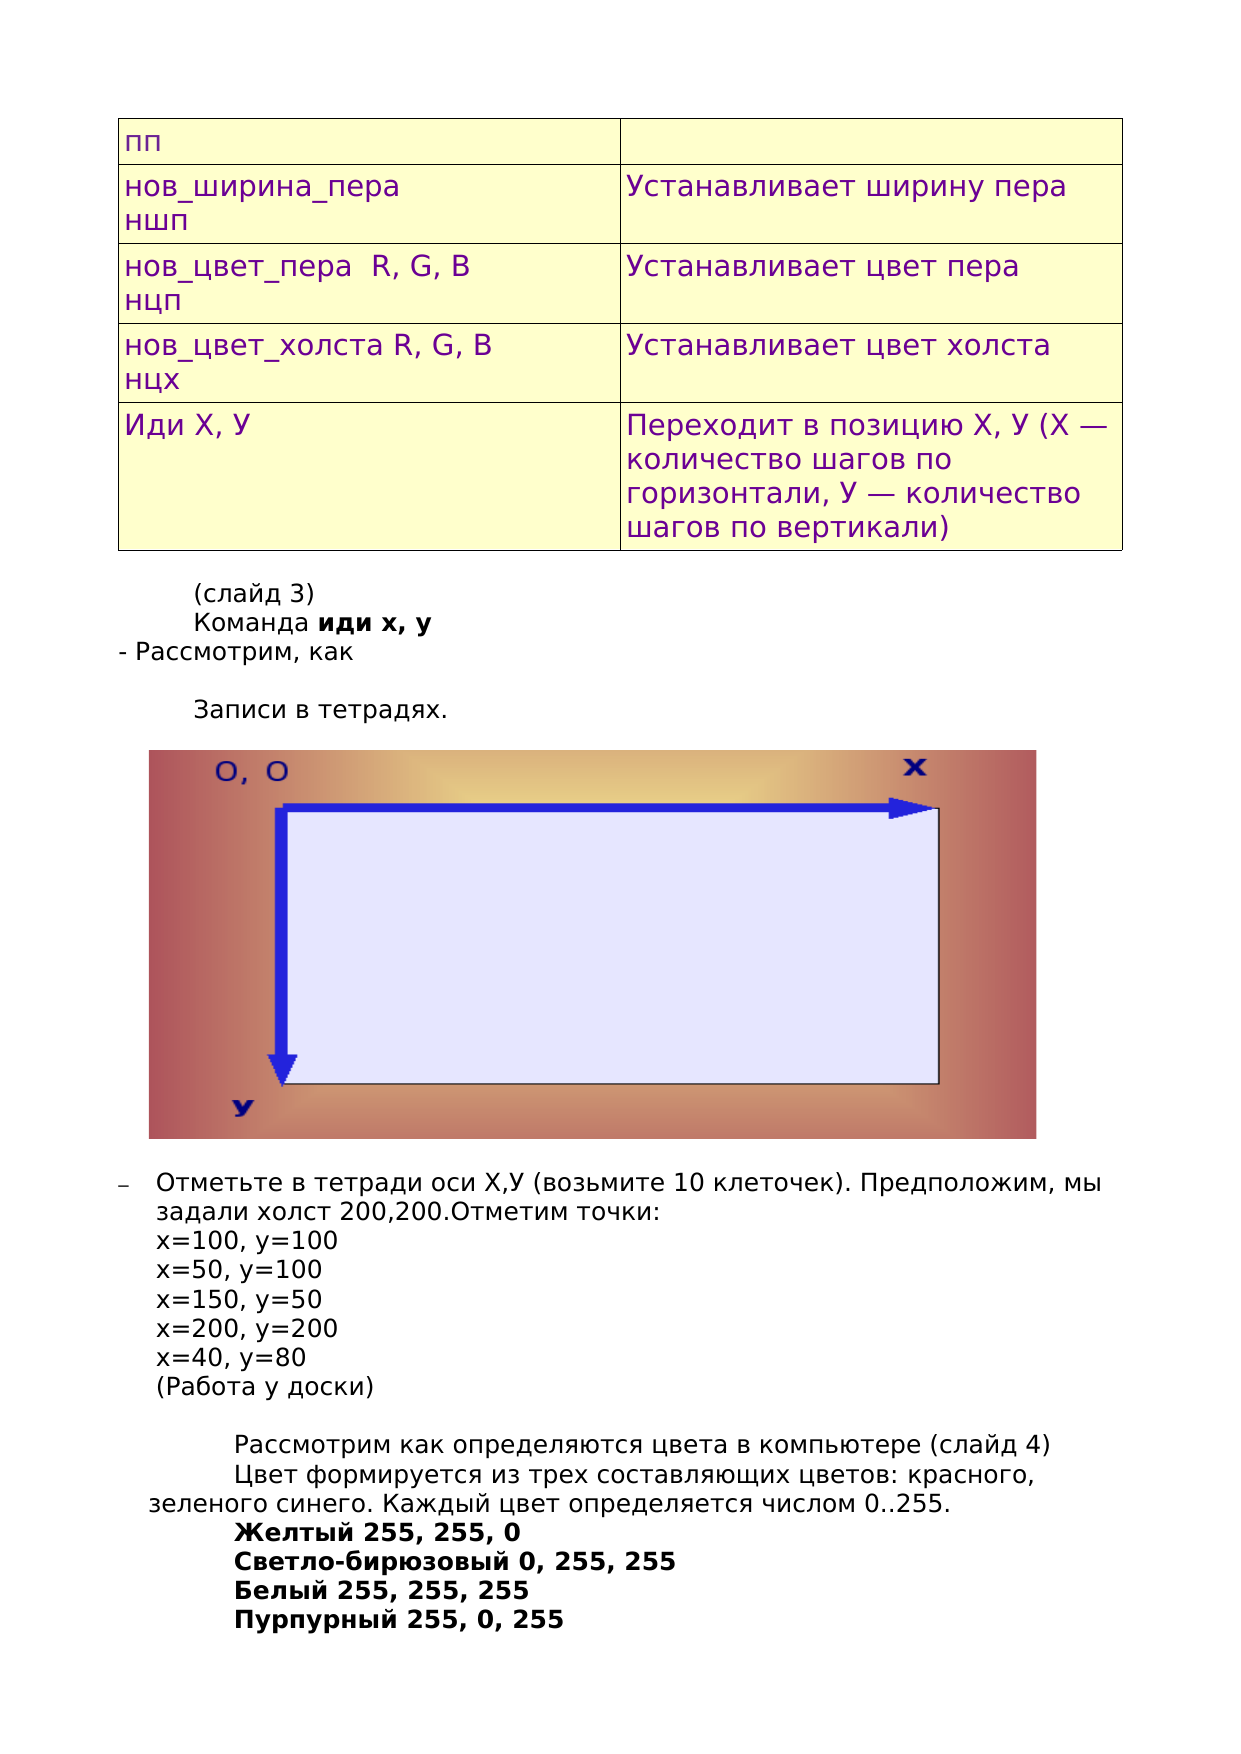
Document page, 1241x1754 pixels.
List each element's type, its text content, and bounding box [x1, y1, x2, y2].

text Белый 255, 255, 255 [148, 1577, 1122, 1606]
list х=150, у=50 [118, 1285, 1122, 1314]
list х=100, у=100 [118, 1227, 1122, 1256]
table_header Устанавливает ширину пера [621, 165, 1122, 243]
text Светло-бирюзовый 0, 255, 255 [148, 1547, 1122, 1577]
text Цвет формируется из трех составляющих цветов: красного, зеленого синего. Каждый цвет определяется числом 0..255. [148, 1460, 1122, 1518]
table_header нов_ширина_пера ншп [119, 165, 620, 243]
list (Работа у доски) [118, 1372, 1122, 1402]
table_cell нов_цвет_пера R, G, B нцп [119, 244, 620, 323]
text Рассмотрим как определяются цвета в компьютере (слайд 4) [148, 1431, 1122, 1460]
list (слайд 3) [156, 579, 1122, 608]
picture [148, 750, 1037, 1139]
list Отметьте в тетради оси Х,У (возьмите 10 клеточек). Предположим, мы задали холст 200,200.Отметим точки: [118, 1168, 1122, 1227]
table_cell Иди Х, У [119, 403, 620, 549]
list х=40, у=80 [118, 1343, 1122, 1372]
table_cell пп [119, 119, 620, 164]
table_cell Переходит в позицию Х, У (Х — количество шагов по горизонтали, У — количество шагов по вертикали) [621, 403, 1122, 549]
list Записи в тетрадях. [156, 696, 1122, 725]
text Желтый 255, 255, 0 [148, 1518, 1122, 1547]
table_cell [621, 119, 1122, 164]
text Пурпурный 255, 0, 255 [148, 1606, 1122, 1635]
text - Рассмотрим, как [118, 637, 1122, 666]
list х=50, у=100 [118, 1256, 1122, 1285]
table_cell нов_цвет_холста R, G, B нцх [119, 324, 620, 402]
table_cell Устанавливает цвет холста [621, 324, 1122, 402]
table_cell Устанавливает цвет пера [621, 244, 1122, 323]
list Команда иди х, у [156, 608, 1122, 637]
list х=200, у=200 [118, 1314, 1122, 1343]
